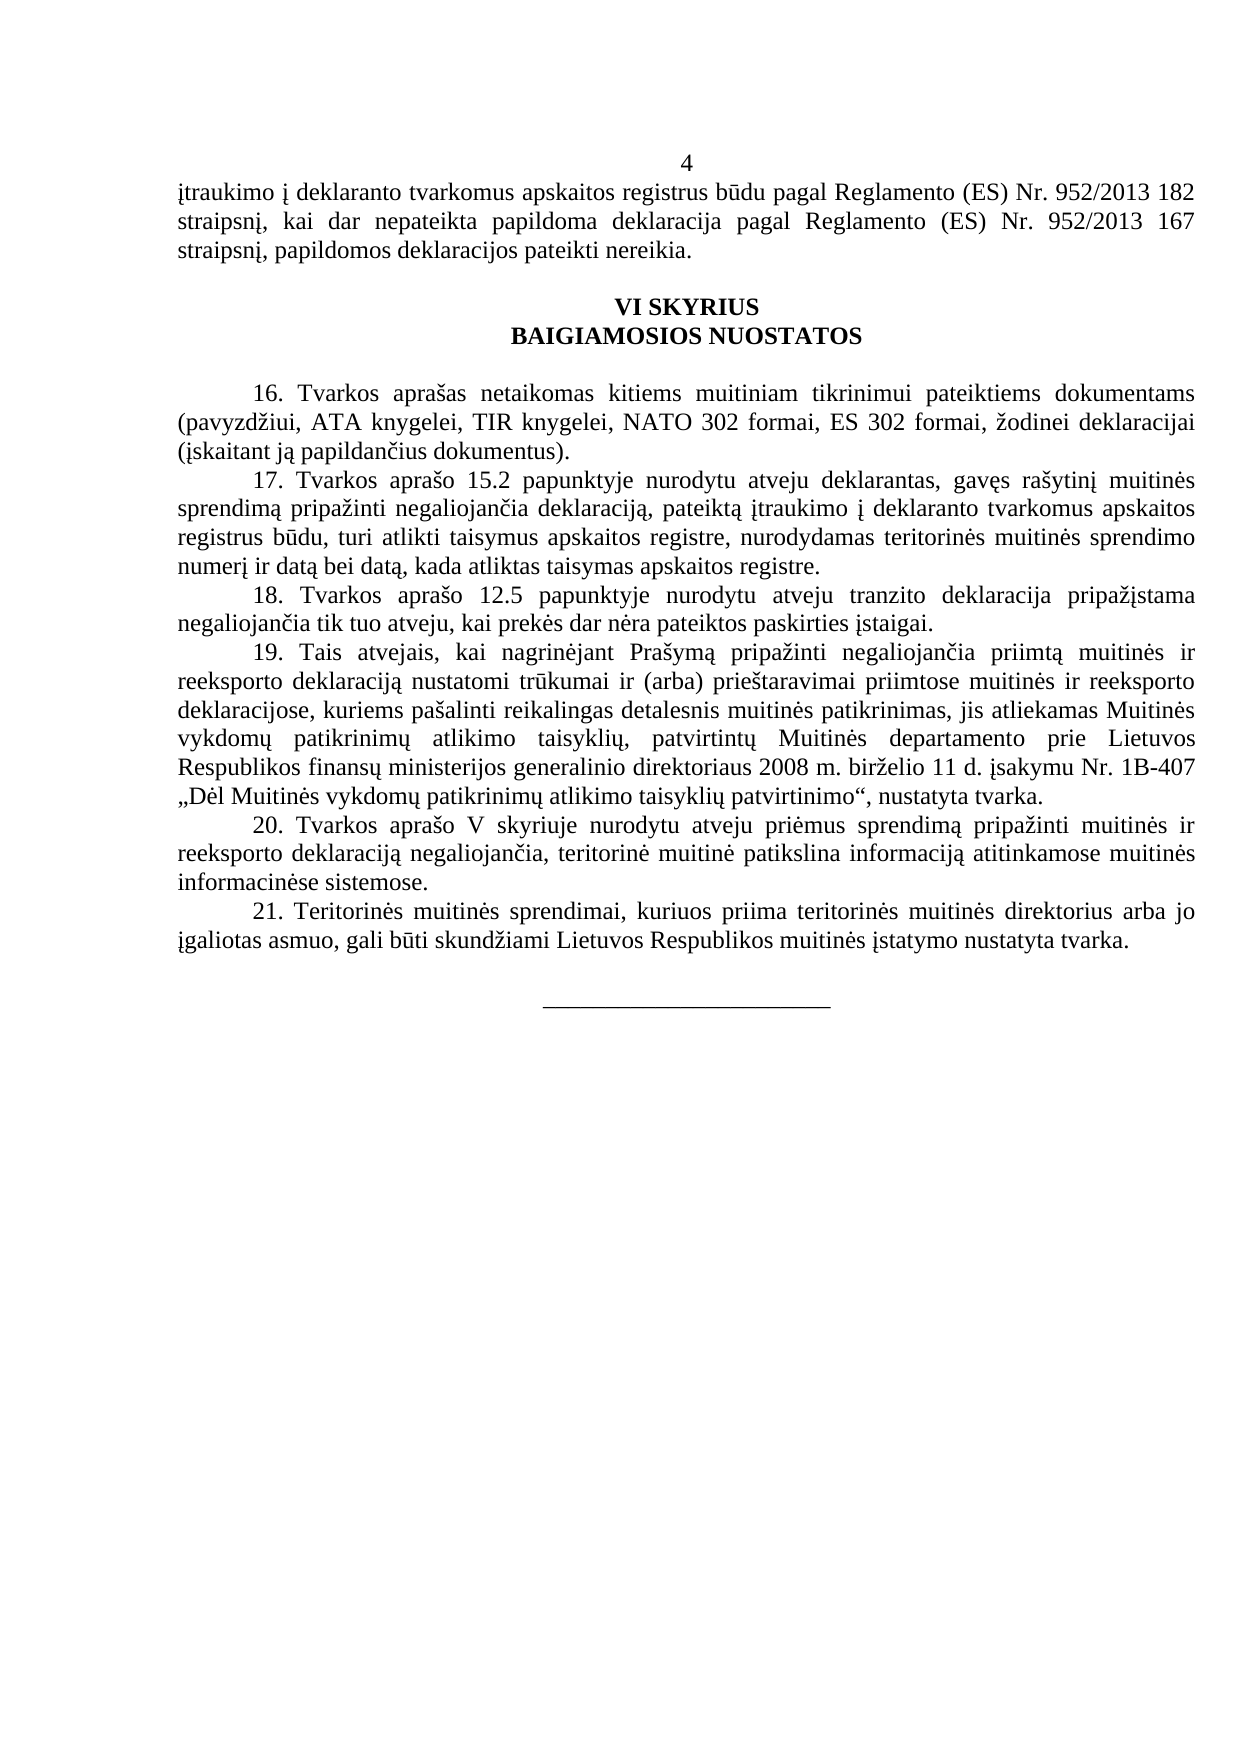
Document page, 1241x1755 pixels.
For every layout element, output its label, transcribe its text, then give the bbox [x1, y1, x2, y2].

text _______________________ [177, 982, 1196, 1011]
text VI SKYRIUS [177, 292, 1196, 321]
text 21. Teritorinės muitinės sprendimai, kuriuos priima teritorinės muitinės direktorius arba jo įgaliotas asmuo, gali būti skundžiami Lietuvos Respublikos muitinės įstatymo nustatyta tvarka. [177, 896, 1196, 953]
text 18. Tvarkos aprašo 12.5 papunktyje nurodytu atveju tranzito deklaracija pripažįstama negaliojančia tik tuo atveju, kai prekės dar nėra pateiktos paskirties įstaigai. [177, 580, 1196, 637]
text įtraukimo į deklaranto tvarkomus apskaitos registrus būdu pagal Reglamento (ES) Nr. 952/2013 182 straipsnį, kai dar nepateikta papildoma deklaracija pagal Reglamento (ES) Nr. 952/2013 167 straipsnį, papildomos deklaracijos pateikti nereikia. [177, 177, 1196, 263]
text 16. Tvarkos aprašas netaikomas kitiems muitiniam tikrinimui pateiktiems dokumentams (pavyzdžiui, ATA knygelei, TIR knygelei, NATO 302 formai, ES 302 formai, žodinei deklaracijai (įskaitant ją papildančius dokumentus). [177, 378, 1196, 465]
text 17. Tvarkos aprašo 15.2 papunktyje nurodytu atveju deklarantas, gavęs rašytinį muitinės sprendimą pripažinti negaliojančia deklaraciją, pateiktą įtraukimo į deklaranto tvarkomus apskaitos registrus būdu, turi atlikti taisymus apskaitos registre, nurodydamas teritorinės muitinės sprendimo numerį ir datą bei datą, kada atliktas taisymas apskaitos registre. [177, 465, 1196, 580]
text 20. Tvarkos aprašo V skyriuje nurodytu atveju priėmus sprendimą pripažinti muitinės ir reeksporto deklaraciją negaliojančia, teritorinė muitinė patikslina informaciją atitinkamose muitinės informacinėse sistemose. [177, 810, 1196, 896]
text 19. Tais atvejais, kai nagrinėjant Prašymą pripažinti negaliojančia priimtą muitinės ir reeksporto deklaraciją nustatomi trūkumai ir (arba) prieštaravimai priimtose muitinės ir reeksporto deklaracijose, kuriems pašalinti reikalingas detalesnis muitinės patikrinimas, jis atliekamas Muitinės vykdomų patikrinimų atlikimo taisyklių, patvirtintų Muitinės departamento prie Lietuvos Respublikos finansų ministerijos generalinio direktoriaus 2008 m. birželio 11 d. įsakymu Nr. 1B-407 „Dėl Muitinės vykdomų patikrinimų atlikimo taisyklių patvirtinimo“, nustatyta tvarka. [177, 637, 1196, 810]
text BAIGIAMOSIOS NUOSTATOS [177, 321, 1196, 350]
